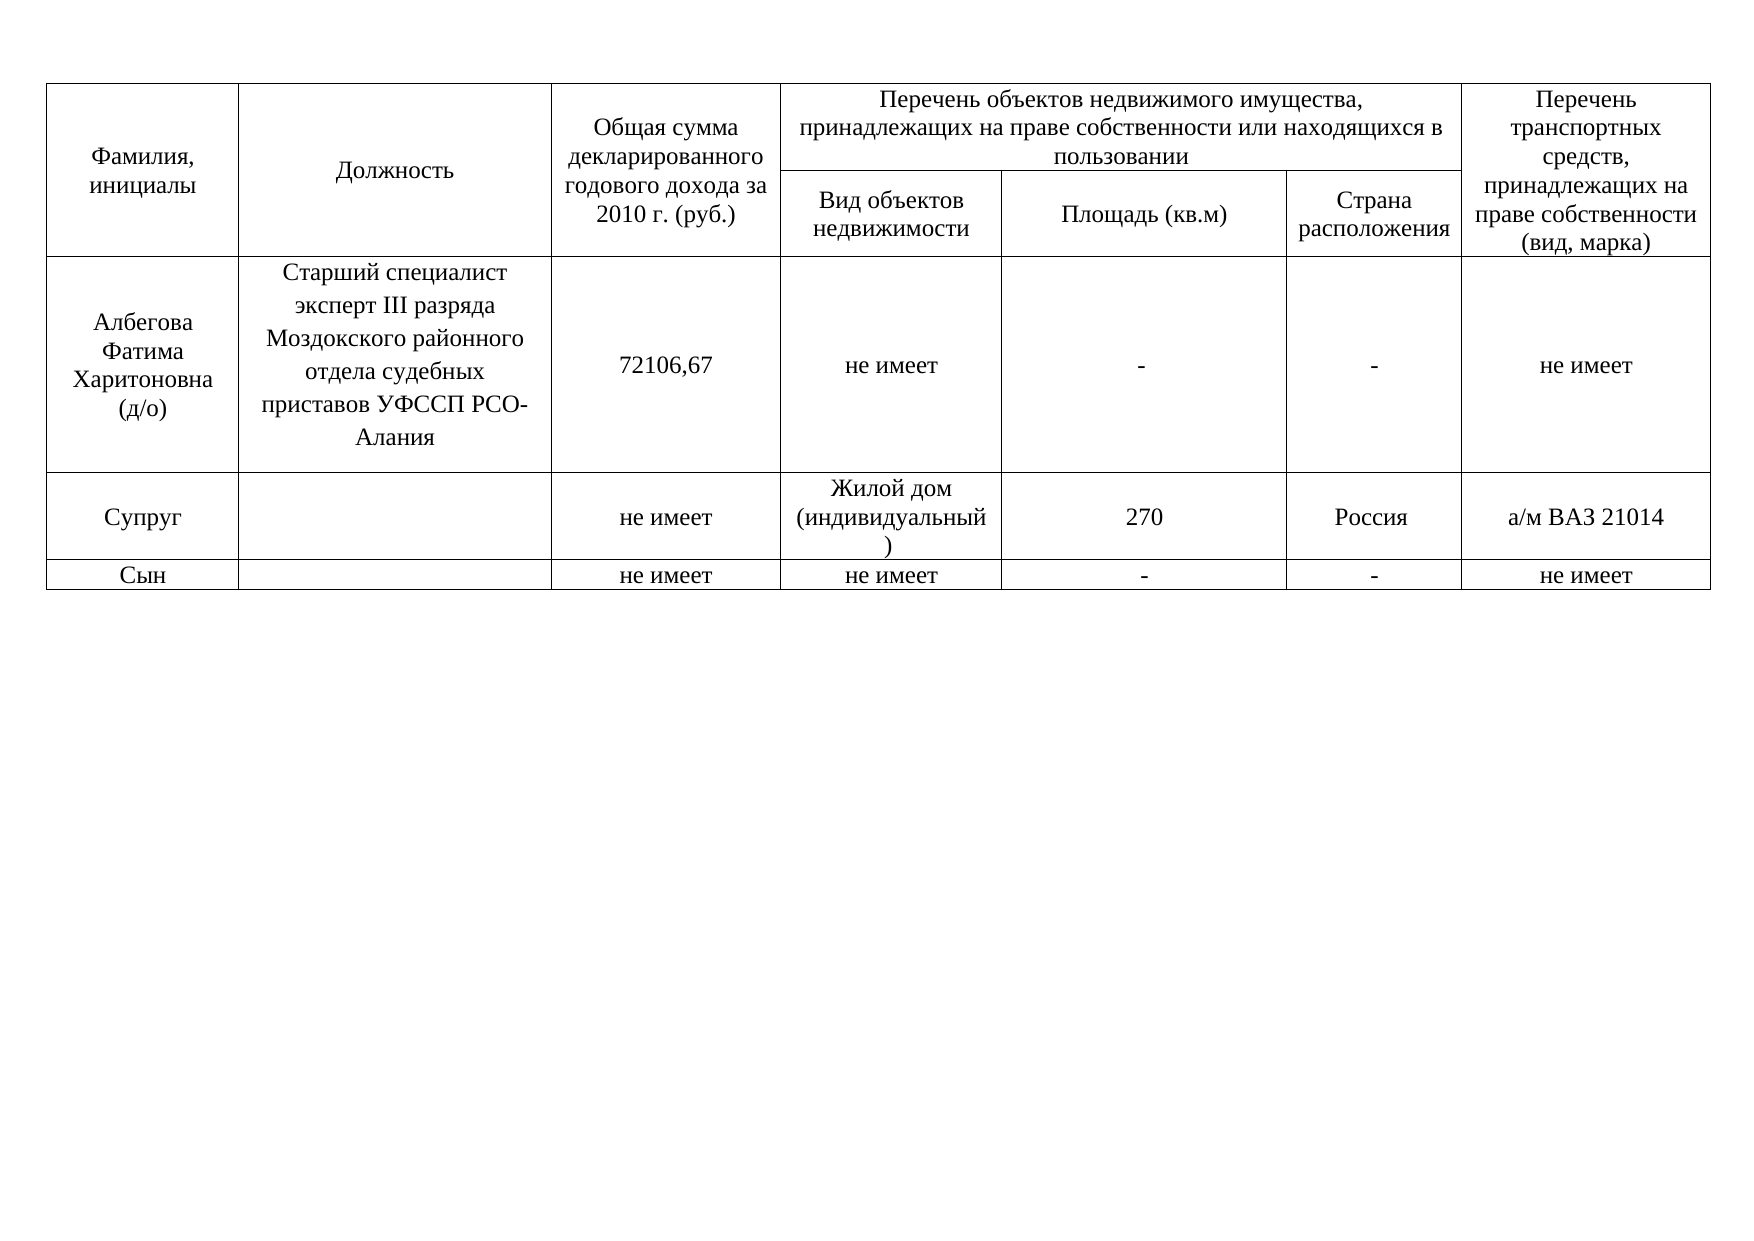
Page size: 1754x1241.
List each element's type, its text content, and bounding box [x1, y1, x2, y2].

table_cell - [1287, 560, 1461, 589]
table_cell [239, 560, 551, 589]
table_cell - [1002, 560, 1286, 589]
table_cell не имеет [781, 560, 1001, 589]
table_header Перечень транспортных средств, принадлежащих на праве собственности (вид, марка) [1462, 84, 1710, 256]
table_cell - [1002, 257, 1286, 472]
table_cell Жилой дом (индивидуальный) [781, 473, 1001, 559]
table_cell 72106,67 [552, 257, 780, 472]
table_cell не имеет [1462, 257, 1710, 472]
table_cell не имеет [552, 473, 780, 559]
table_cell супруг [47, 473, 238, 559]
table_cell Албегова Фатима Харитоновна (д/о) [47, 257, 238, 472]
table_cell Страна расположения [1287, 171, 1461, 256]
table_header Должность [239, 84, 551, 256]
table_cell Площадь (кв.м) [1002, 171, 1286, 256]
table_cell сын [47, 560, 238, 589]
table_cell не имеет [781, 257, 1001, 472]
table_cell [239, 473, 551, 559]
table_cell Старший специалист эксперт III разряда Моздокского районного отдела судебных приставов УФССП РСО-Алания [239, 257, 551, 472]
table_cell не имеет [552, 560, 780, 589]
table_cell не имеет [1462, 560, 1710, 589]
table_cell Вид объектов недвижимости [781, 171, 1001, 256]
table_cell а/м ВАЗ 21014 [1462, 473, 1710, 559]
table_cell - [1287, 257, 1461, 472]
table_header Перечень объектов недвижимого имущества, принадлежащих на праве собственности или находящихся в пользовании [781, 84, 1461, 170]
table_header Фамилия, инициалы [47, 84, 238, 256]
table_cell 270 [1002, 473, 1286, 559]
table_cell Россия [1287, 473, 1461, 559]
table_header Общая сумма декларированного годового дохода за 2010 г. (руб.) [552, 84, 780, 256]
